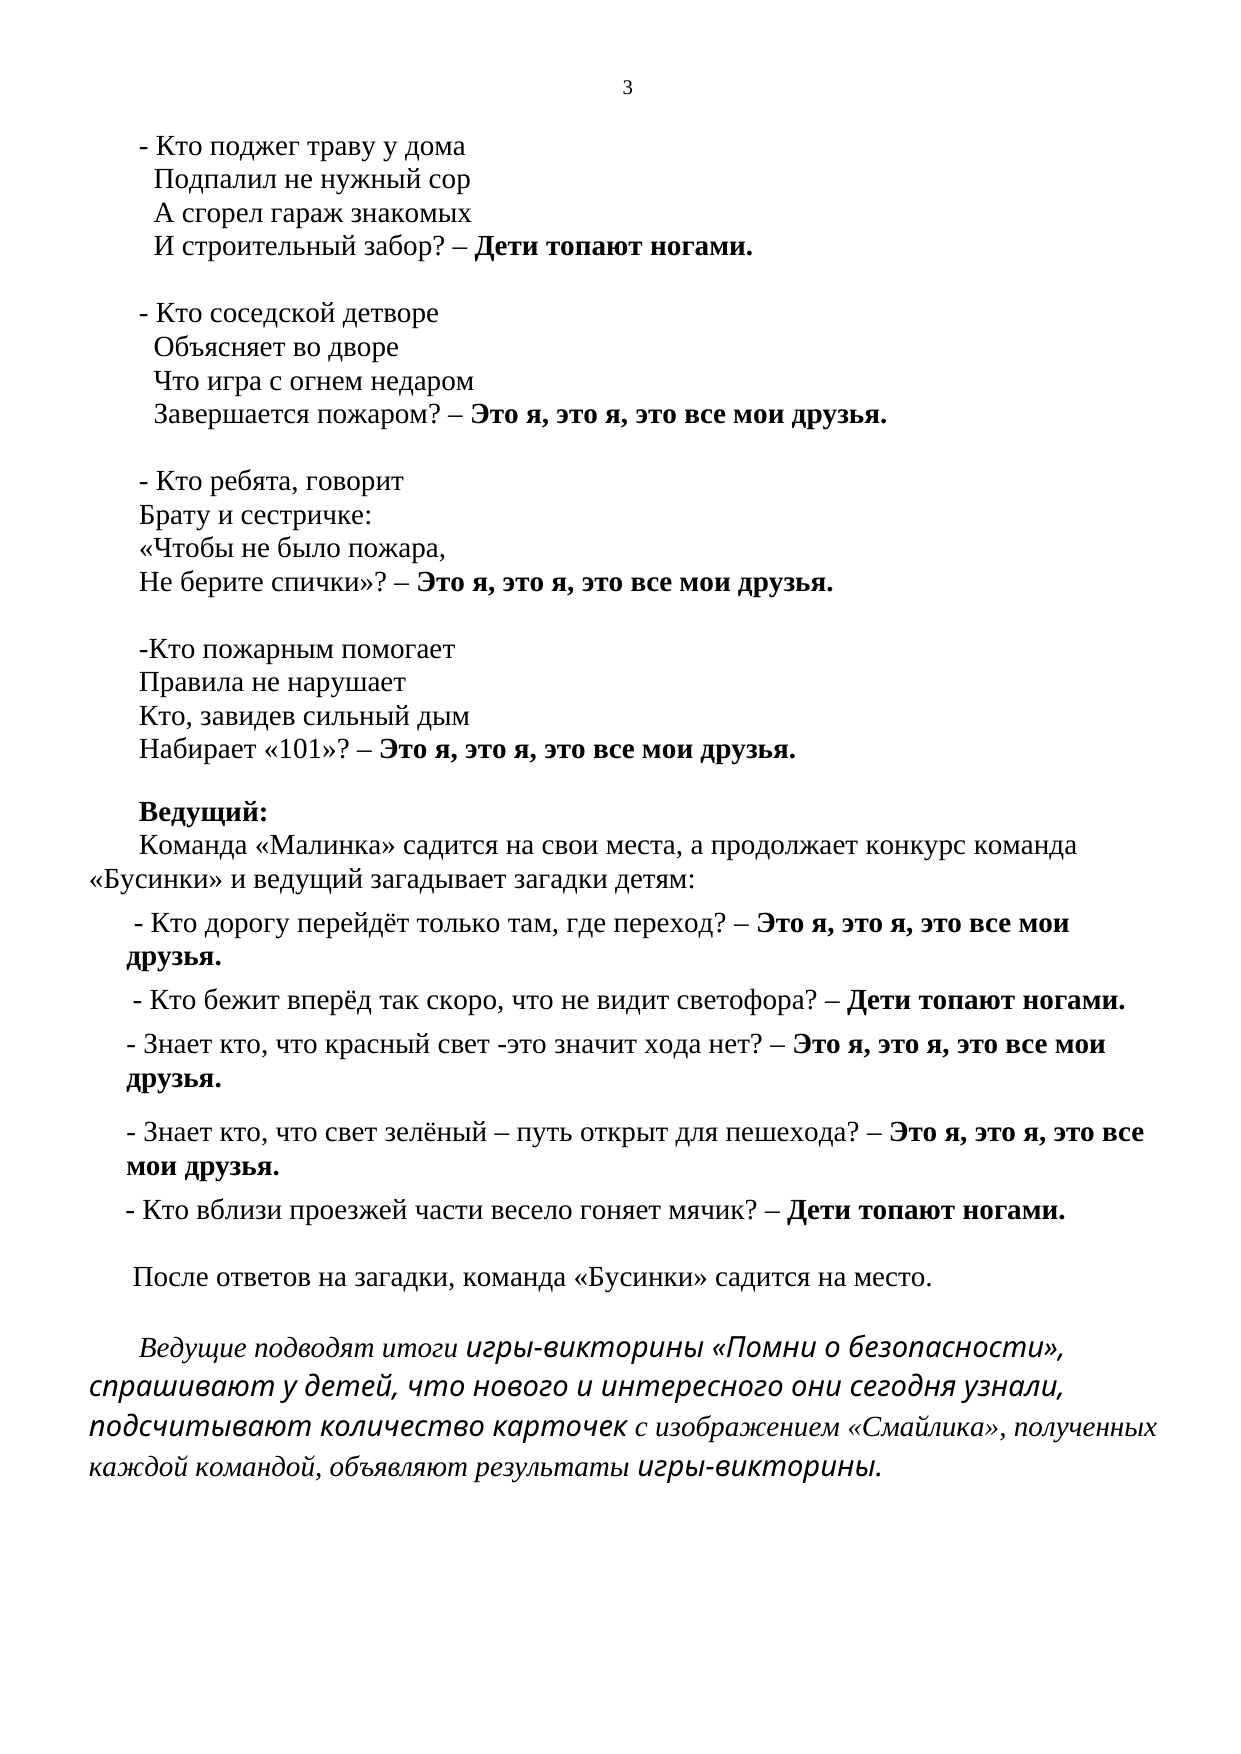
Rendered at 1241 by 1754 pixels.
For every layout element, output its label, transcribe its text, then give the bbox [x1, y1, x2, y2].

text Подпалил не нужный сор [89, 161, 1167, 195]
text Правила не нарушает [89, 664, 1167, 698]
text Объясняет во дворе [89, 329, 1167, 363]
text Что игра с огнем недаром [89, 363, 1167, 396]
text И строительный забор? – Дети топают ногами. [89, 228, 1167, 262]
text Команда «Малинка» садится на свои места, а продолжает конкурс команда «Бусинки» и ведущий загадывает загадки детям: [89, 827, 1167, 894]
text - Кто бежит вперёд так скоро, что не видит светофора? – Дети топают ногами. [89, 982, 1167, 1016]
text -Кто пожарным помогает [89, 631, 1167, 664]
text Брату и сестричке: [89, 497, 1167, 530]
text Набирает «101»? – Это я, это я, это все мои друзья. [89, 732, 1167, 765]
text - Кто дорогу перейдёт только там, где переход? – Это я, это я, это все мои друзья. [126, 905, 1167, 972]
text После ответов на загадки, команда «Бусинки» садится на место. [89, 1259, 1167, 1292]
text А сгорел гараж знакомых [89, 195, 1167, 228]
text «Чтобы не было пожара, [89, 530, 1167, 564]
text - Кто соседской детворе [89, 296, 1167, 329]
text - Знает кто, что свет зелёный – путь открыт для пешехода? – Это я, это я, это все мои друзья. [126, 1114, 1167, 1181]
text Ведущие подводят итоги игры-викторины «Помни о безопасности», спрашивают у детей, что нового и интересного они сегодня узнали, подсчитывают количество карточек с изображением «Смайлика», полученных каждой командой, объявляют результаты игры-викторины. [89, 1326, 1167, 1485]
text - Кто вблизи проезжей части весело гоняет мячик? – Дети топают ногами. [89, 1192, 1167, 1225]
text Ведущий: [89, 794, 1167, 827]
text Кто, завидев сильный дым [89, 698, 1167, 732]
text - Кто поджег траву у дома [89, 128, 1167, 161]
text - Кто ребята, говорит [89, 463, 1167, 497]
text Завершается пожаром? – Это я, это я, это все мои друзья. [89, 396, 1167, 430]
text - Знает кто, что красный свет -это значит хода нет? – Это я, это я, это все мои друзья. [126, 1026, 1167, 1093]
text Не берите спички»? – Это я, это я, это все мои друзья. [89, 564, 1167, 597]
